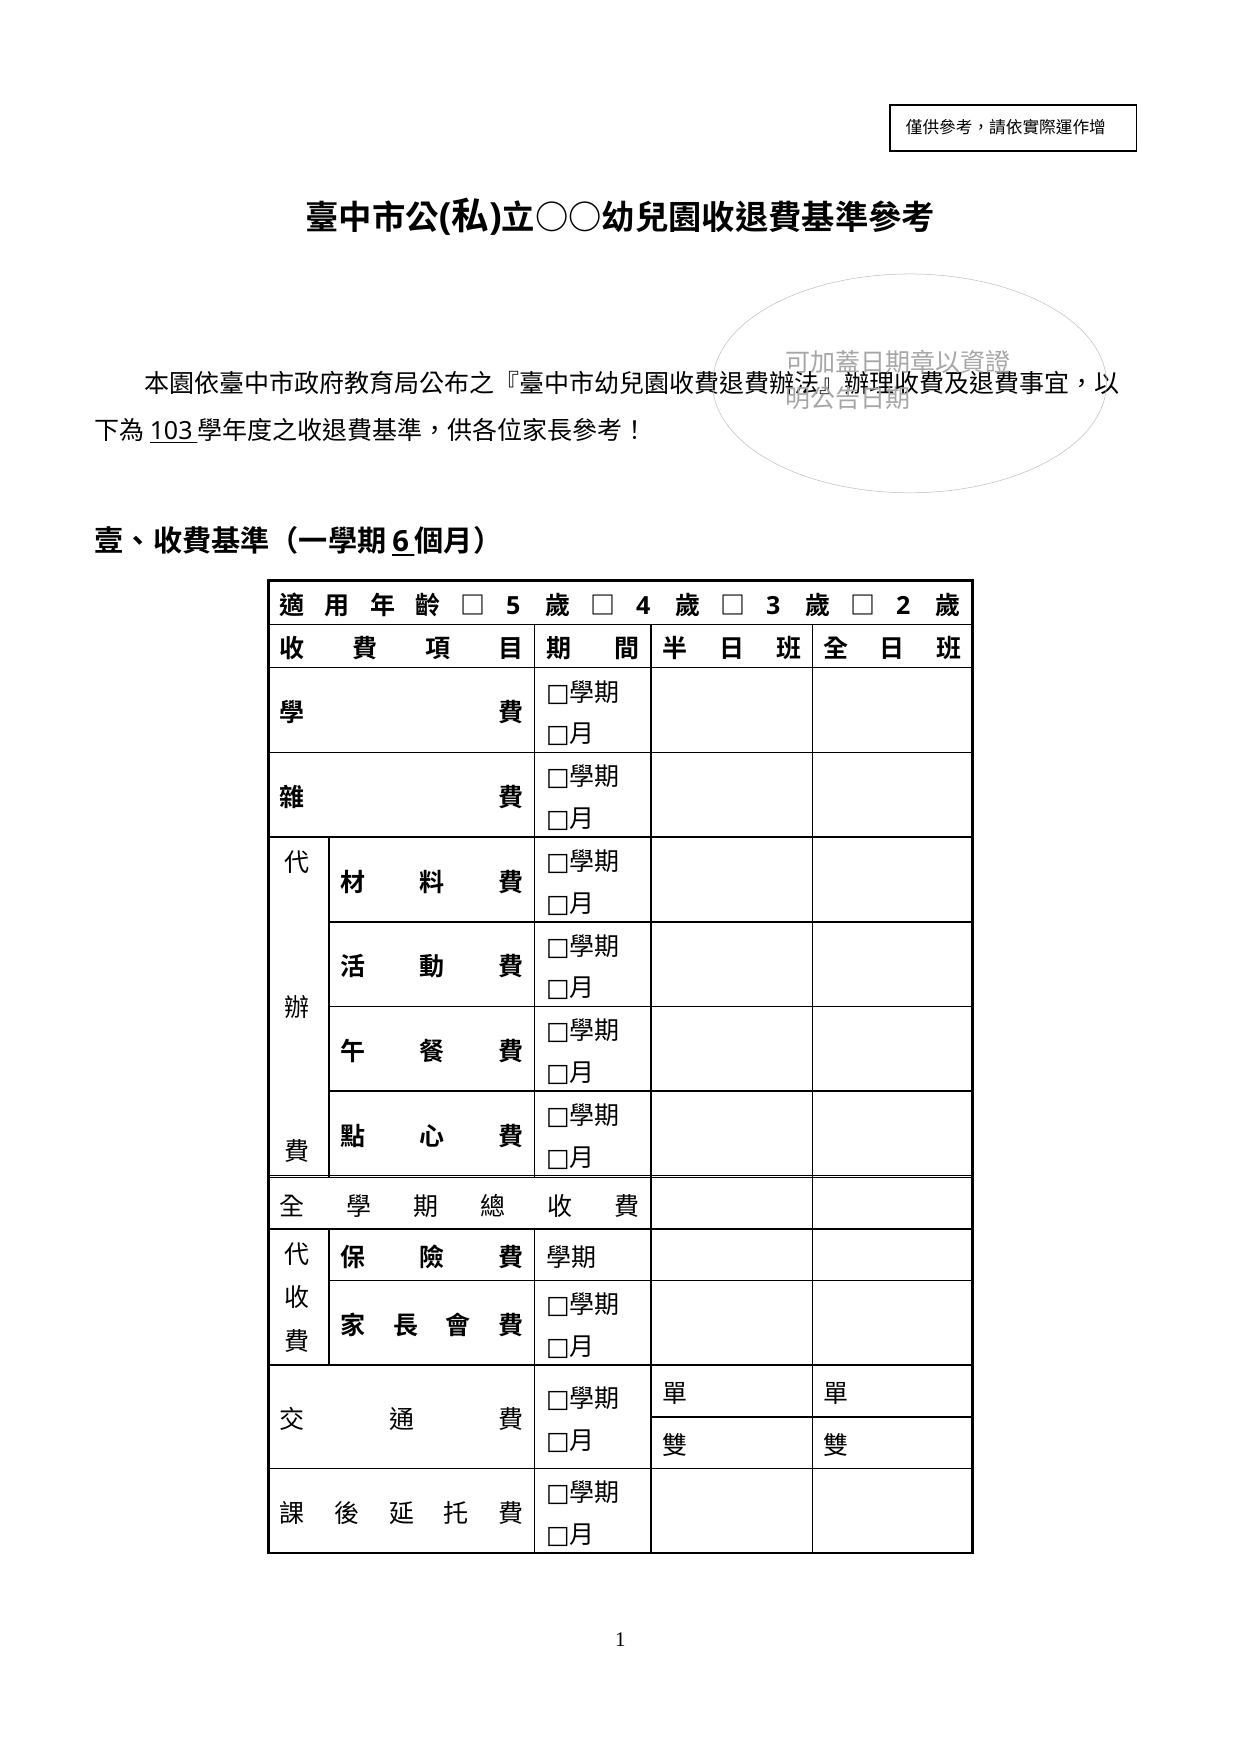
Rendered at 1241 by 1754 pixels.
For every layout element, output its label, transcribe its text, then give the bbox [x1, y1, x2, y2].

text 本園依臺中市政府教育局公布之『臺中市幼兒園收費退費辦法』辦理收費及退費事宜，以 [94, 359, 716, 401]
table_cell [813, 1007, 971, 1090]
table_cell [813, 668, 971, 752]
text 本園依臺中市政府教育局公布之『臺中市幼兒園收費退費辦法』辦理收費及退費事宜，以 [908, 359, 1106, 401]
text 壹、收費基準（一學期6個月） [94, 496, 1146, 579]
table_cell □學期 □月 [535, 753, 650, 836]
table_cell [652, 1469, 812, 1552]
table_cell [652, 668, 812, 752]
text 下為103學年度之收退費基準，供各位家長參考！ [94, 407, 748, 448]
table_cell [717, 1366, 812, 1416]
table_cell 單 [813, 1366, 868, 1416]
table_cell □學期 □月 [535, 668, 650, 752]
table_cell 課後延托費 [270, 1469, 534, 1552]
table_cell 家長會費 [330, 1281, 534, 1364]
table_cell 午餐費 [330, 1007, 534, 1090]
table_cell 學期 [535, 1230, 650, 1280]
text [1071, 407, 1146, 448]
table_cell 點心費 [330, 1092, 534, 1175]
table_cell □學期 □月 [535, 1007, 650, 1090]
table_cell [652, 753, 812, 836]
table_cell [813, 753, 971, 836]
text 本園依臺中市政府教育局公布之『臺中市幼兒園收費退費辦法』辦理收費及退費事宜，以 [1103, 359, 1146, 401]
table_cell [813, 1178, 971, 1228]
table_cell [717, 1418, 812, 1467]
table_cell [868, 1418, 971, 1467]
table_cell [652, 1281, 812, 1364]
table_cell [813, 1281, 971, 1364]
table_cell 活動費 [330, 923, 534, 1006]
table_cell □學期 □月 [535, 838, 650, 921]
table_cell [813, 923, 971, 1006]
table_cell □學期 □月 [535, 1366, 650, 1467]
table_cell 單 [652, 1366, 717, 1416]
text 本園依臺中市政府教育局公布之『臺中市幼兒園收費退費辦法』辦理收費及退費事宜，以 [808, 359, 866, 401]
table_cell 全學期總收費 [270, 1178, 650, 1228]
text 臺中市公(私)立○○幼兒園收退費基準參考 [94, 170, 1146, 253]
table_cell [652, 1092, 812, 1175]
table_cell [813, 838, 971, 921]
table_cell 雙 [813, 1418, 868, 1467]
table_cell [652, 838, 812, 921]
table_cell 雜費 [270, 753, 534, 836]
table_cell [652, 1230, 812, 1280]
table_cell 全日班 [813, 625, 971, 667]
table_cell 交通費 [270, 1366, 534, 1467]
table_cell □學期 □月 [535, 1469, 650, 1552]
table_cell [813, 1469, 971, 1552]
table_cell 半日班 [652, 625, 812, 667]
table_cell 代辦費 [270, 838, 328, 1175]
text [718, 407, 1101, 448]
table_cell [652, 1007, 812, 1090]
table_cell [813, 1092, 971, 1175]
table_cell [652, 1178, 812, 1228]
table_cell [868, 1366, 971, 1416]
table_cell [652, 923, 812, 1006]
table_header 適用年齡□5歲□4歲□3歲□2歲 [270, 582, 971, 624]
table_cell 期間 [535, 625, 650, 667]
table_cell □學期 □月 [535, 1092, 650, 1175]
table_cell 學費 [270, 668, 534, 752]
table_cell [813, 1230, 971, 1280]
table_cell 收費項目 [270, 625, 534, 667]
table_cell 材料費 [330, 838, 534, 921]
table_cell 保險費 [330, 1230, 534, 1280]
text 僅供參考，請依實際運作增刪 [906, 113, 1121, 143]
table_cell □學期 □月 [535, 923, 650, 1006]
table_cell □學期 □月 [535, 1281, 650, 1364]
table_cell 代收費 [270, 1230, 328, 1364]
text 本園依臺中市政府教育局公布之『臺中市幼兒園收費退費辦法』辦理收費及退費事宜，以 [714, 359, 815, 401]
table_cell 雙 [652, 1418, 717, 1467]
